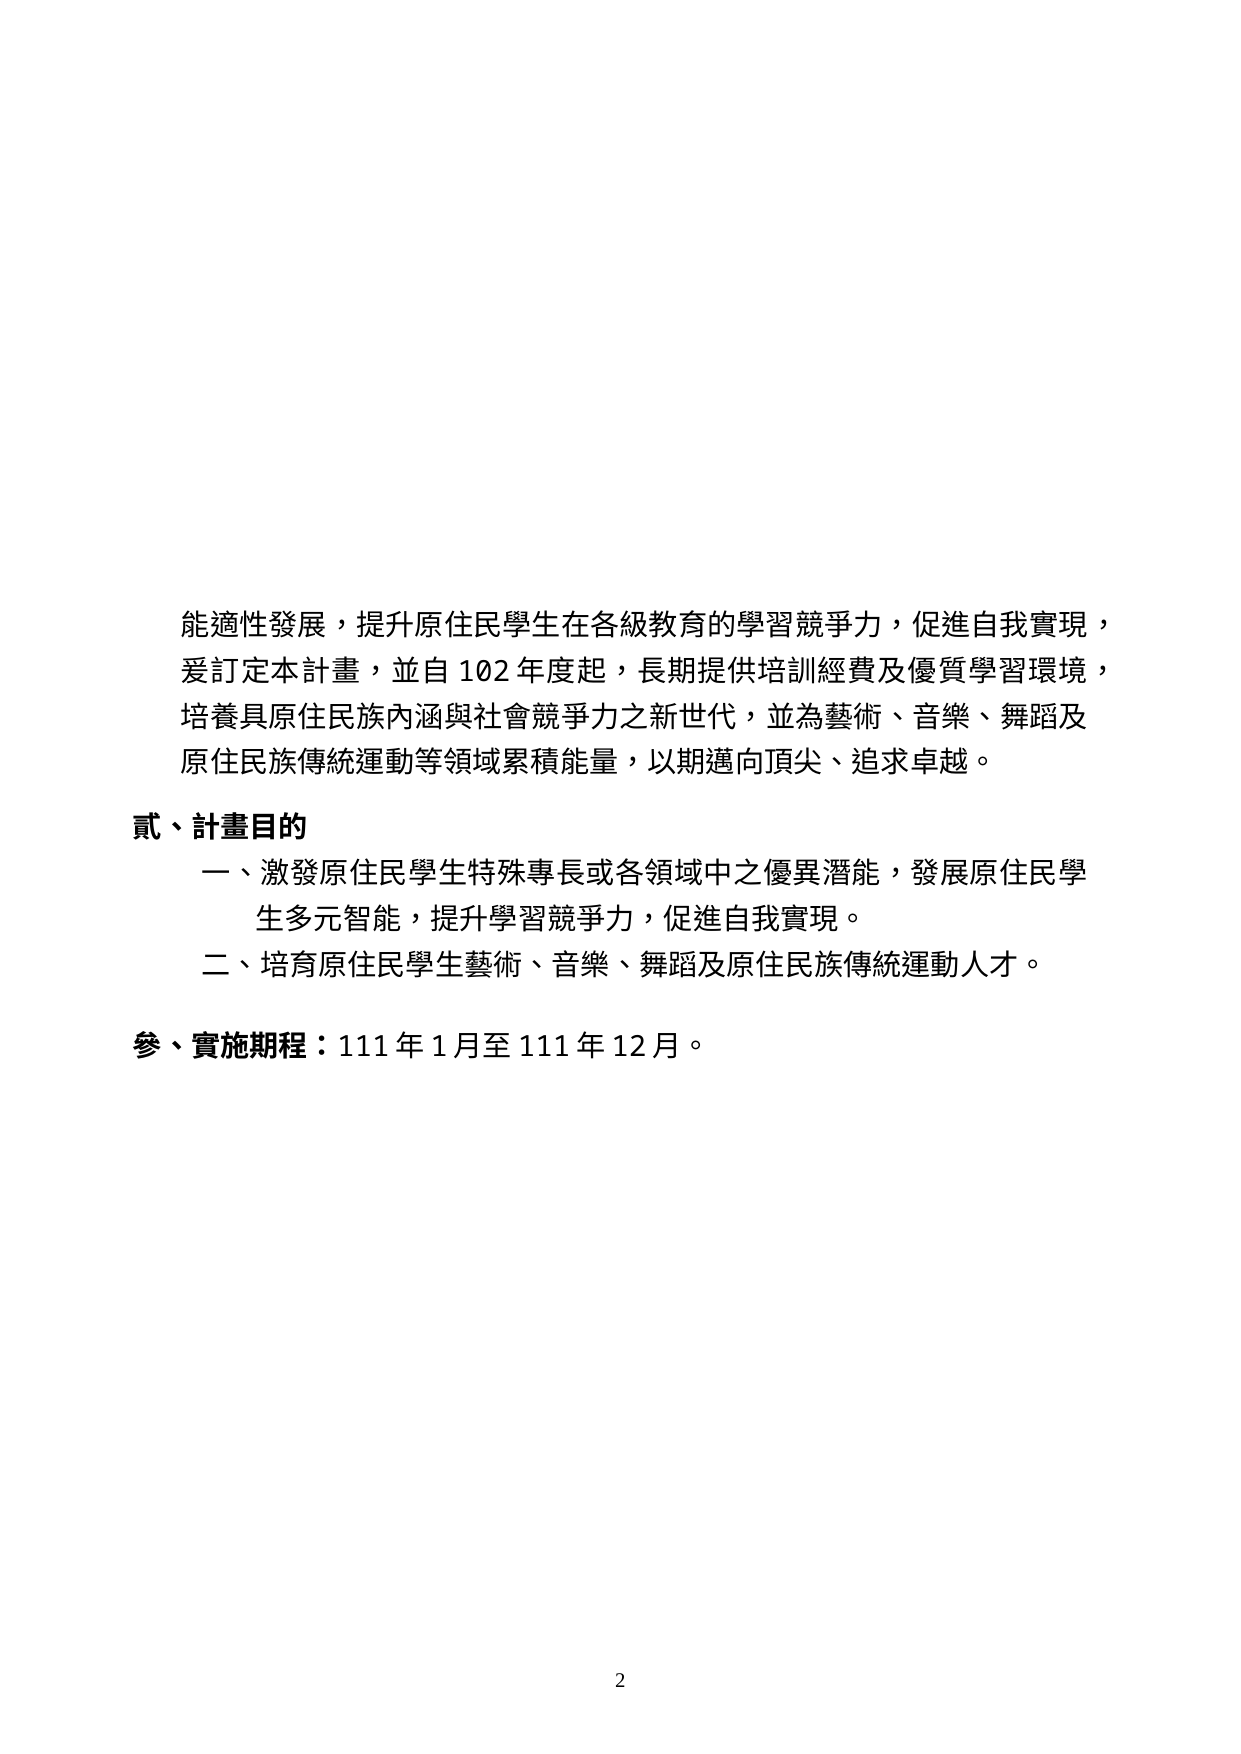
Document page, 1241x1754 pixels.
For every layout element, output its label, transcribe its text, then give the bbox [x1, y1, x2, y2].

text 本會本於多元、平等、自主及尊重之精神，注重原住民學生多元智能適性發展，提升原住民學生在各級教育的學習競爭力，促進自我實現，爰訂定本計畫，並自102年度起，長期提供培訓經費及優質學習環境，培養具原住民族內涵與社會競爭力之新世代，並為藝術、音樂、舞蹈及原住民族傳統運動等領域累積能量，以期邁向頂尖、追求卓越。 [181, 599, 1089, 782]
text 二、培育原住民學生藝術、音樂、舞蹈及原住民族傳統運動人才。 [201, 938, 1089, 984]
text 貳、計畫目的 [133, 801, 1089, 847]
text 一、激發原住民學生特殊專長或各領域中之優異潛能，發展原住民學生多元智能，提升學習競爭力，促進自我實現。 [201, 847, 1089, 938]
text 參、實施期程：111年1月至111年12月。 [133, 1030, 1089, 1063]
